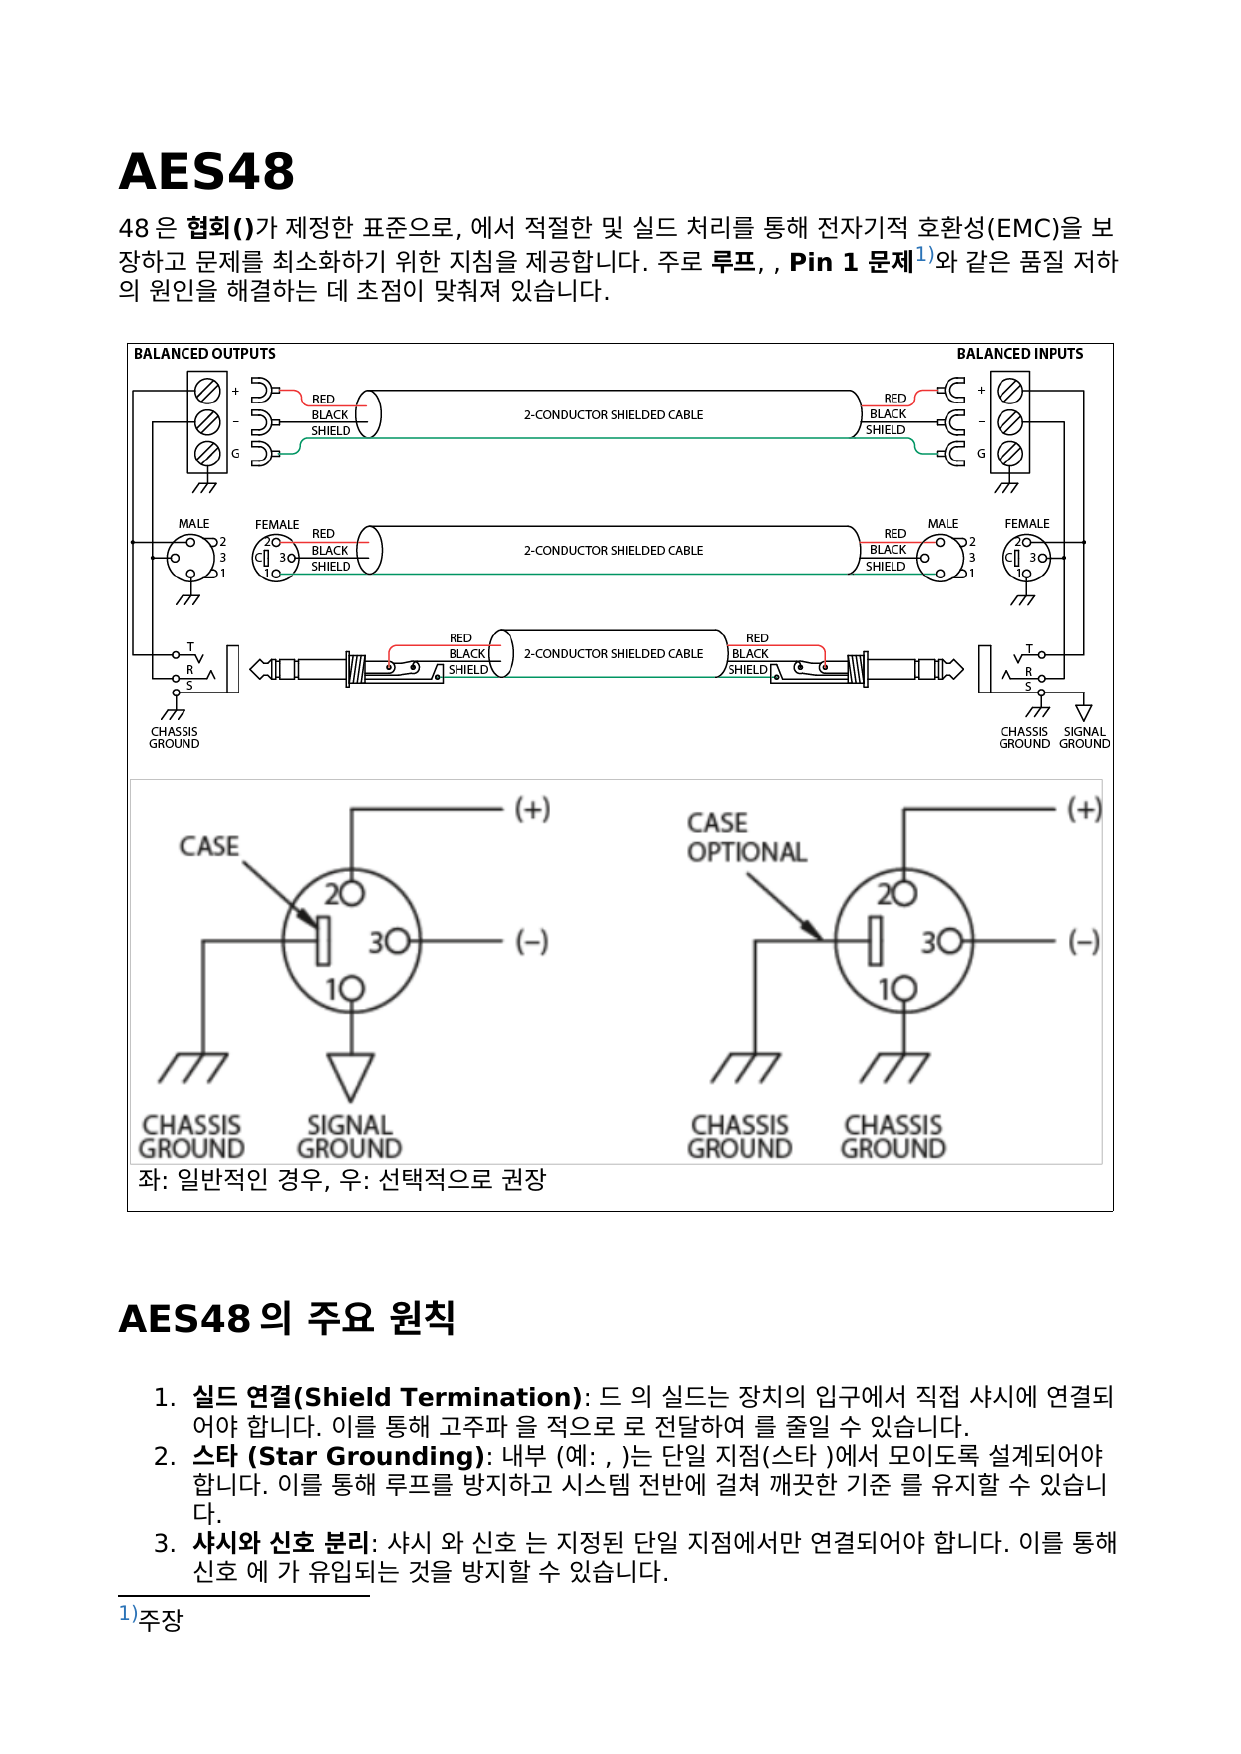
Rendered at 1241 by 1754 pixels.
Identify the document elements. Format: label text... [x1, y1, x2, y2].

list 스타 (Star Grounding): 내부 (예: , )는 단일 지점(스타 )에서 모이도록 설계되어야 합니다. 이를 통해 루프를 방지하고 시스템 전반에 걸쳐 깨끗한 기준 를 유지할 수 있습니다. [177, 1442, 1122, 1529]
subtitle AES48 [118, 143, 1122, 201]
text 주장 [118, 1602, 1122, 1636]
subtitle AES48의 주요 원칙 [118, 1298, 1122, 1342]
table_header 좌: 일반적인 경우, 우: 선택적으로 권장 [128, 344, 1113, 1211]
picture [129, 345, 1111, 750]
picture [129, 778, 1104, 1166]
list 샤시와 신호 분리: 샤시 와 신호 는 지정된 단일 지점에서만 연결되어야 합니다. 이를 통해 신호 에 가 유입되는 것을 방지할 수 있습니다. [177, 1529, 1122, 1588]
text 48은 협회()가 제정한 표준으로, 에서 적절한 및 실드 처리를 통해 전자기적 호환성(EMC)을 보장하고 문제를 최소화하기 위한 지침을 제공합니다. 주로 루프, , Pin 1 문제와 같은 품질 저하의 원인을 해결하는 데 초점이 맞춰져 있습니다. [118, 214, 1122, 306]
list 실드 연결(Shield Termination): 드 의 실드는 장치의 입구에서 직접 샤시에 연결되어야 합니다. 이를 통해 고주파 을 적으로 로 전달하여 를 줄일 수 있습니다. [177, 1384, 1122, 1442]
